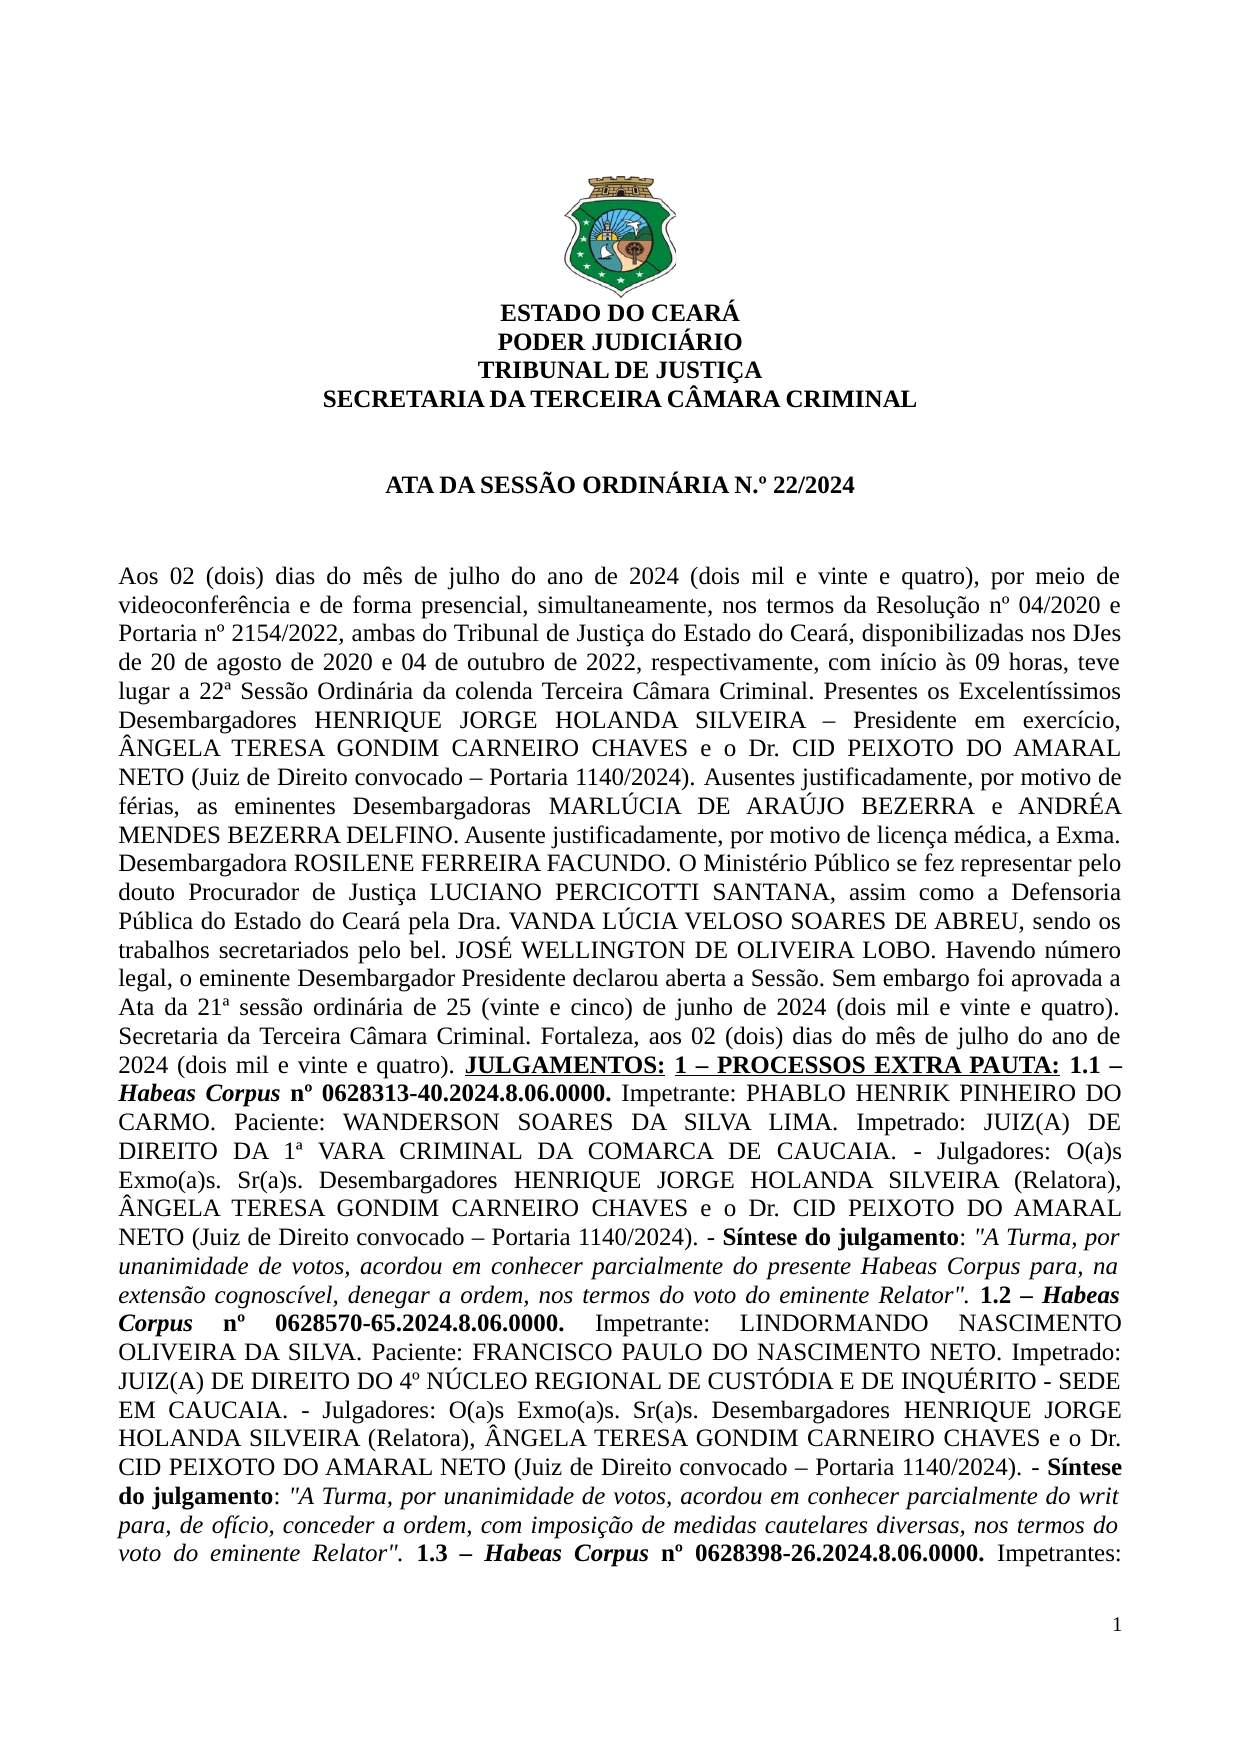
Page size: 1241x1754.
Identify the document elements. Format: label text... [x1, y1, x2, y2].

text ESTADO DO CEARÁ [118, 298, 1122, 327]
text TRIBUNAL DE JUSTIÇA [118, 355, 1122, 384]
text ATA DA SESSÃO ORDINÁRIA N.º 22/2024 [118, 470, 1122, 499]
text Aos 02 (dois) dias do mês de julho do ano de 2024 (dois mil e vinte e quatro), por meio de videoconferência e de forma presencial, simultaneamente, nos termos da Resolução nº 04/2020 e Portaria nº 2154/2022, ambas do Tribunal de Justiça do Estado do Ceará, disponibilizadas nos DJes de 20 de agosto de 2020 e 04 de outubro de 2022, respectivamente, com início às 09 horas, teve lugar a 22ª Sessão Ordinária da colenda Terceira Câmara Criminal. Presentes os Excelentíssimos Desembargadores HENRIQUE JORGE HOLANDA SILVEIRA – Presidente em exercício, ÂNGELA TERESA GONDIM CARNEIRO CHAVES e o Dr. CID PEIXOTO DO AMARAL NETO (Juiz de Direito convocado – Portaria 1140/2024). Ausentes justificadamente, por motivo de férias, as eminentes Desembargadoras MARLÚCIA DE ARAÚJO BEZERRA e ANDRÉA MENDES BEZERRA DELFINO. Ausente justificadamente, por motivo de licença médica, a Exma. Desembargadora ROSILENE FERREIRA FACUNDO. O Ministério Público se fez representar pelo douto Procurador de Justiça LUCIANO PERCICOTTI SANTANA, assim como a Defensoria Pública do Estado do Ceará pela Dra. VANDA LÚCIA VELOSO SOARES DE ABREU, sendo os trabalhos secretariados pelo bel. JOSÉ WELLINGTON DE OLIVEIRA LOBO. Havendo número legal, o eminente Desembargador Presidente declarou aberta a Sessão. Sem embargo foi aprovada a Ata da 21ª sessão ordinária de 25 (vinte e cinco) de junho de 2024 (dois mil e vinte e quatro). Secretaria da Terceira Câmara Criminal. Fortaleza, aos 02 (dois) dias do mês de julho do ano de 2024 (dois mil e vinte e quatro). JULGAMENTOS: 1 – PROCESSOS EXTRA PAUTA: 1.1 – Habeas Corpus nº 0628313-40.2024.8.06.0000. Impetrante: PHABLO HENRIK PINHEIRO DO CARMO. Paciente: WANDERSON SOARES DA SILVA LIMA. Impetrado: JUIZ(A) DE DIREITO DA 1ª VARA CRIMINAL DA COMARCA DE CAUCAIA. - Julgadores: O(a)s Exmo(a)s. Sr(a)s. Desembargadores HENRIQUE JORGE HOLANDA SILVEIRA (Relatora), ÂNGELA TERESA GONDIM CARNEIRO CHAVES e o Dr. CID PEIXOTO DO AMARAL NETO (Juiz de Direito convocado – Portaria 1140/2024). - Síntese do julgamento: "A Turma, por unanimidade de votos, acordou em conhecer parcialmente do presente Habeas Corpus para, na extensão cognoscível, denegar a ordem, nos termos do voto do eminente Relator". 1.2 – Habeas Corpus nº 0628570-65.2024.8.06.0000. Impetrante: LINDORMANDO NASCIMENTO OLIVEIRA DA SILVA. Paciente: FRANCISCO PAULO DO NASCIMENTO NETO. Impetrado: JUIZ(A) DE DIREITO DO 4º NÚCLEO REGIONAL DE CUSTÓDIA E DE INQUÉRITO - SEDE EM CAUCAIA. - Julgadores: O(a)s Exmo(a)s. Sr(a)s. Desembargadores HENRIQUE JORGE HOLANDA SILVEIRA (Relatora), ÂNGELA TERESA GONDIM CARNEIRO CHAVES e o Dr. CID PEIXOTO DO AMARAL NETO (Juiz de Direito convocado – Portaria 1140/2024). - Síntese do julgamento: "A Turma, por unanimidade de votos, acordou em conhecer parcialmente do writ para, de ofício, conceder a ordem, com imposição de medidas cautelares diversas, nos termos do voto do eminente Relator". 1.3 – Habeas Corpus nº 0628398-26.2024.8.06.0000. Impetrantes: [118, 561, 1122, 1567]
text SECRETARIA DA TERCEIRA CÂMARA CRIMINAL [118, 384, 1122, 413]
picture [564, 176, 677, 298]
text PODER JUDICIÁRIO [118, 327, 1122, 355]
